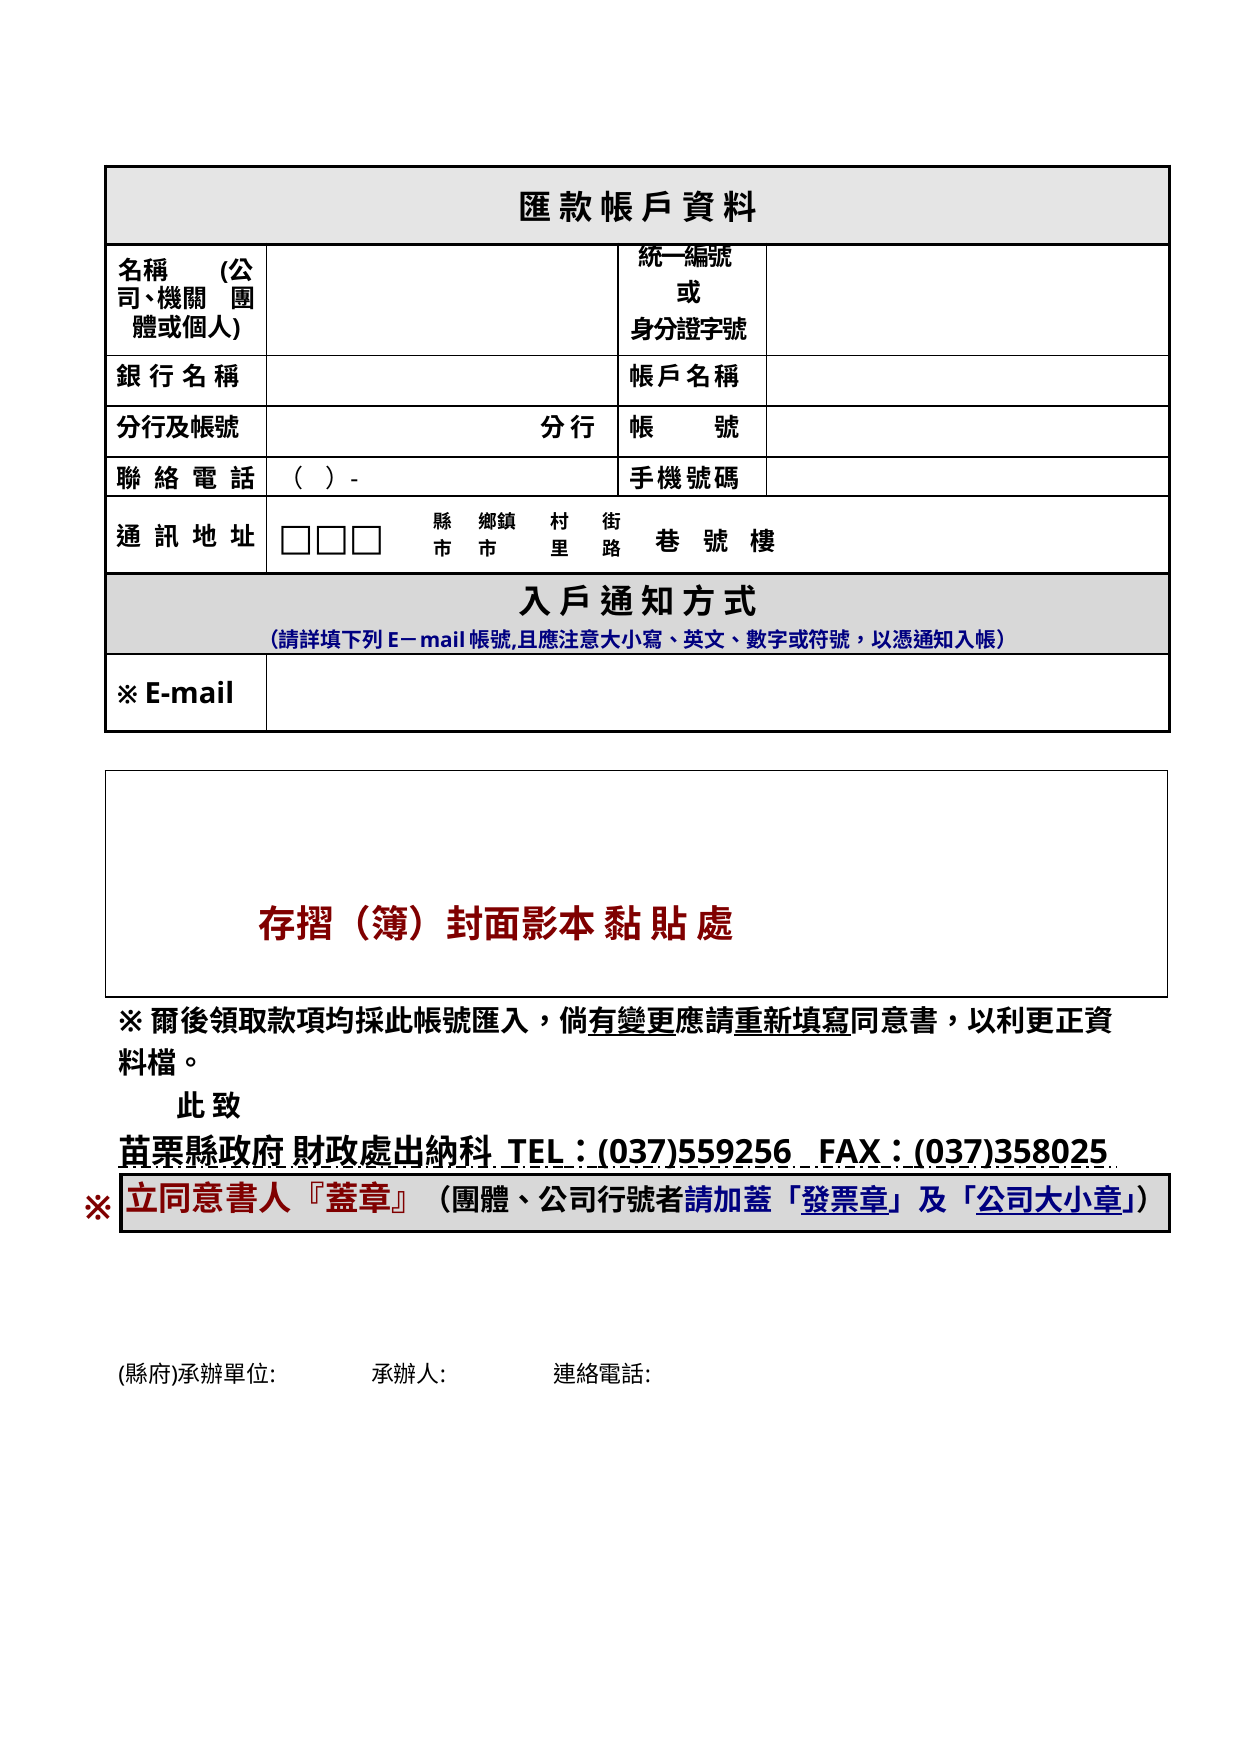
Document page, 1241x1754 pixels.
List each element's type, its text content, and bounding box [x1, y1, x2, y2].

table_cell [767, 458, 1168, 495]
table_header ※ [81, 1173, 119, 1230]
table_cell 通訊地址 [107, 497, 266, 572]
table_cell 銀行名稱 [107, 356, 266, 405]
table_cell 手機號碼 [619, 458, 766, 495]
table_cell 帳戶名稱 [619, 356, 766, 405]
text (縣府)承辦單位: 承辦人: 連絡電話: [118, 1354, 1122, 1391]
table_cell [267, 246, 617, 354]
table_cell 統一編號 或 身分證字號 [619, 246, 766, 354]
table_cell （ ）- [267, 458, 617, 495]
table_cell 帳 號 [619, 407, 766, 456]
text 苗栗縣政府 財政處出納科 TEL：(037)559256 FAX：(037)358025 [118, 1124, 1122, 1173]
table_cell [267, 356, 617, 405]
text ※ 爾後領取款項均採此帳號匯入，倘有變更應請重新填寫同意書，以利更正資料檔。 [118, 998, 1122, 1082]
table_header 匯 款 帳 戶 資 料 [107, 168, 1168, 243]
table_cell [767, 407, 1168, 456]
table_cell 分 行 [267, 407, 617, 456]
table_header 存摺（簿）封面影本 黏 貼 處 [106, 771, 1167, 996]
table_cell 分行及帳號 [107, 407, 266, 456]
table_cell [267, 655, 1168, 730]
table_cell ※ E-mail [107, 655, 266, 730]
table_header 立同意書人『蓋章』（團體、公司行號者請加蓋「發票章」及「公司大小章」） [123, 1176, 1168, 1230]
table_cell [767, 246, 1168, 354]
text 此 致 [118, 1082, 1122, 1124]
table_cell 入 戶 通 知 方 式 （請詳填下列E－mail帳號,且應注意大小寫、英文、數字或符號，以憑通知入帳） [107, 575, 1168, 653]
table_cell 名稱 (公司、機關 團體或個人) [107, 246, 266, 354]
table_cell [767, 356, 1168, 405]
table_cell 聯絡電話 [107, 458, 266, 495]
table_cell □□□ 縣市 鄉鎮市 村里 街路 巷 號 樓 [267, 497, 1168, 572]
